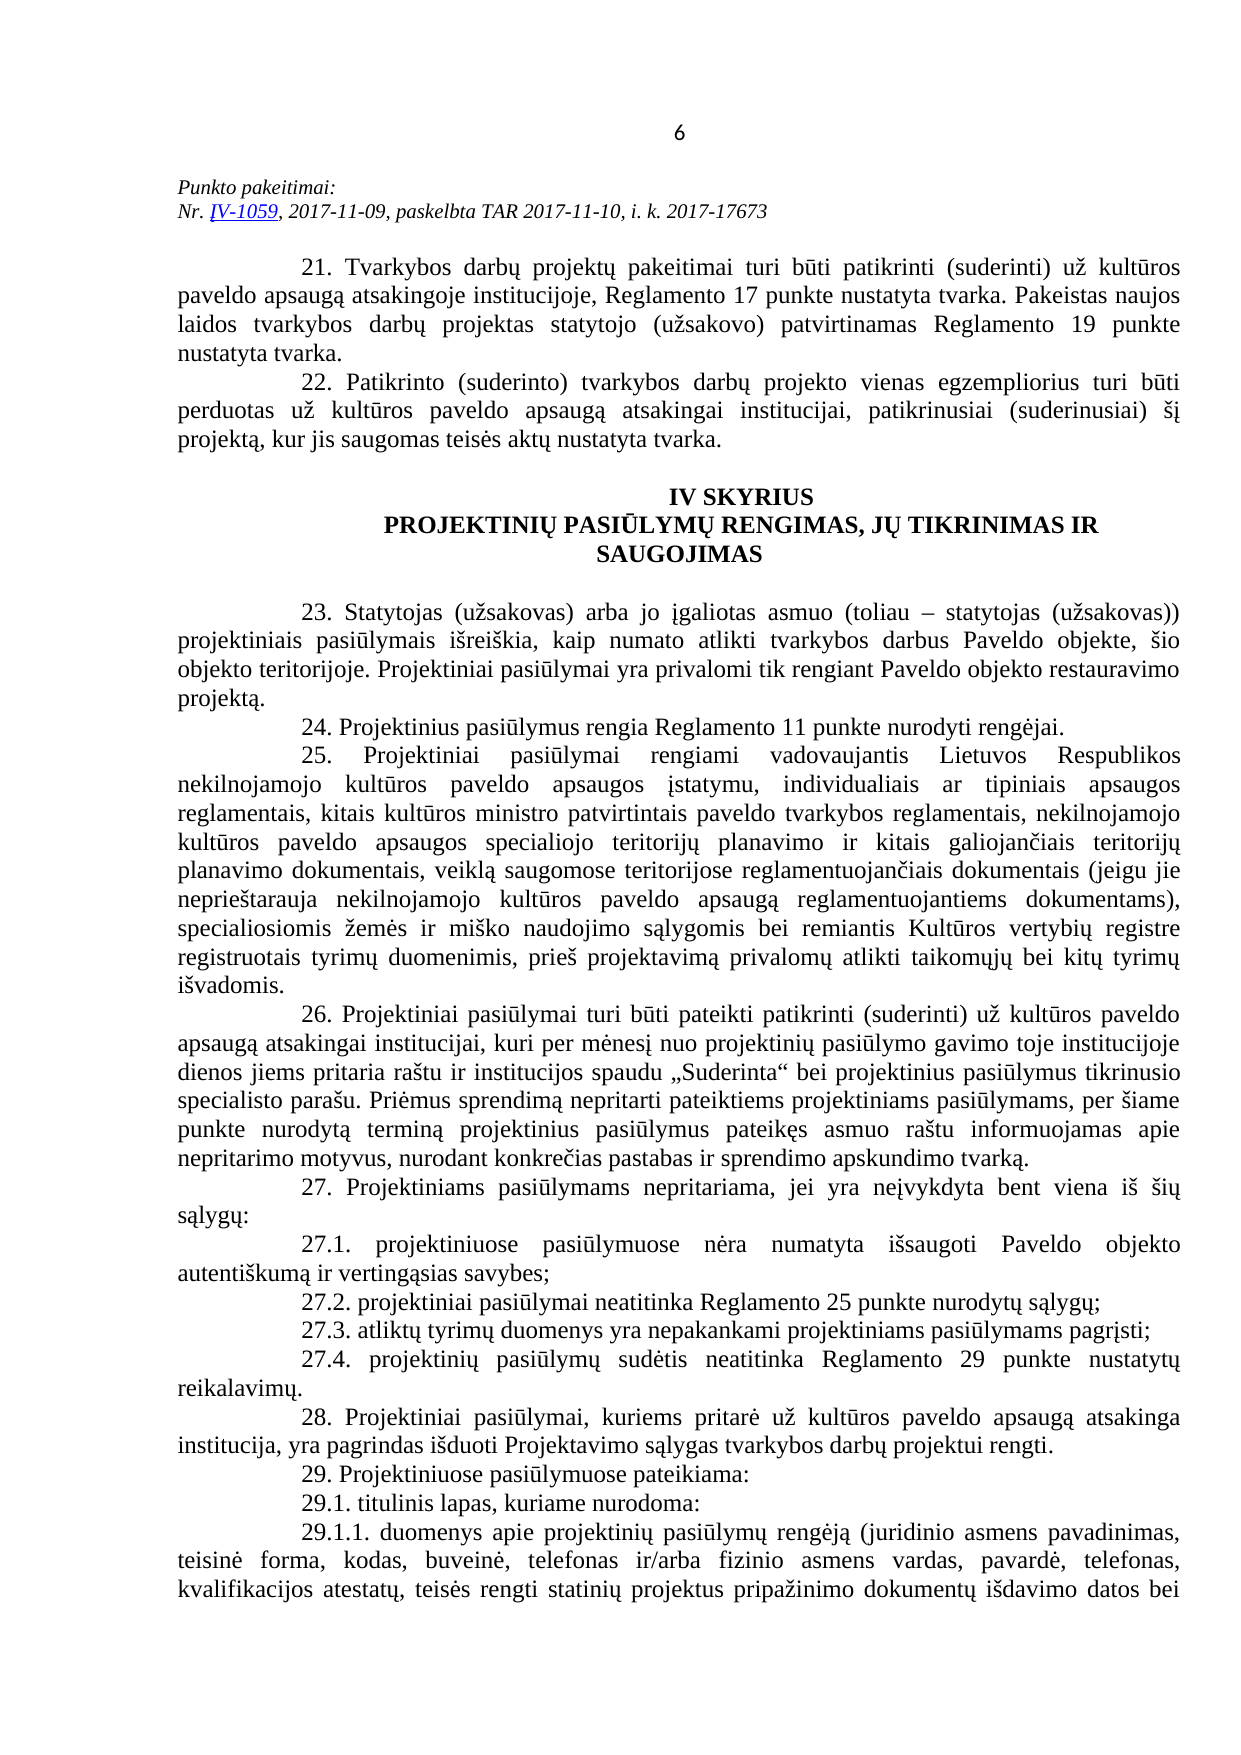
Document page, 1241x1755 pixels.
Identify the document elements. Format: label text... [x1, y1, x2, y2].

text 26. Projektiniai pasiūlymai turi būti pateikti patikrinti (suderinti) už kultūros paveldo apsaugą atsakingai institucijai, kuri per mėnesį nuo projektinių pasiūlymo gavimo toje institucijoje dienos jiems pritaria raštu ir institucijos spaudu „Suderinta“ bei projektinius pasiūlymus tikrinusio specialisto parašu. Priėmus sprendimą nepritarti pateiktiems projektiniams pasiūlymams, per šiame punkte nurodytą terminą projektinius pasiūlymus pateikęs asmuo raštu informuojamas apie nepritarimo motyvus, nurodant konkrečias pastabas ir sprendimo apskundimo tvarką. [177, 999, 1181, 1172]
text 27.2. projektiniai pasiūlymai neatitinka Reglamento 25 punkte nurodytų sąlygų; [177, 1287, 1181, 1316]
text 27. Projektiniams pasiūlymams nepritariama, jei yra neįvykdyta bent viena iš šių sąlygų: [177, 1172, 1181, 1229]
text PROJEKTINIŲ PASIŪLYMŲ RENGIMAS, JŲ TIKRINIMAS IR SAUGOJIMAS [177, 511, 1181, 568]
text IV SKYRIUS [177, 482, 1181, 511]
text 27.1. projektiniuose pasiūlymuose nėra numatyta išsaugoti Paveldo objekto autentiškumą ir vertingąsias savybes; [177, 1229, 1181, 1287]
text 29.1.1. duomenys apie projektinių pasiūlymų rengėją (juridinio asmens pavadinimas, teisinė forma, kodas, buveinė, telefonas ir/arba fizinio asmens vardas, pavardė, telefonas, kvalifikacijos atestatų, teisės rengti statinių projektus pripažinimo dokumentų išdavimo datos bei [177, 1517, 1181, 1603]
text Punkto pakeitimai: [177, 175, 1181, 199]
text 28. Projektiniai pasiūlymai, kuriems pritarė už kultūros paveldo apsaugą atsakinga institucija, yra pagrindas išduoti Projektavimo sąlygas tvarkybos darbų projektui rengti. [177, 1402, 1181, 1459]
text 24. Projektinius pasiūlymus rengia Reglamento 11 punkte nurodyti rengėjai. [177, 712, 1181, 741]
text 29.1. titulinis lapas, kuriame nurodoma: [177, 1488, 1181, 1517]
text 27.4. projektinių pasiūlymų sudėtis neatitinka Reglamento 29 punkte nustatytų reikalavimų. [177, 1344, 1181, 1402]
text 23. Statytojas (užsakovas) arba jo įgaliotas asmuo (toliau – statytojas (užsakovas)) projektiniais pasiūlymais išreiškia, kaip numato atlikti tvarkybos darbus Paveldo objekte, šio objekto teritorijoje. Projektiniai pasiūlymai yra privalomi tik rengiant Paveldo objekto restauravimo projektą. [177, 597, 1181, 712]
text 25. Projektiniai pasiūlymai rengiami vadovaujantis Lietuvos Respublikos nekilnojamojo kultūros paveldo apsaugos įstatymu, individualiais ar tipiniais apsaugos reglamentais, kitais kultūros ministro patvirtintais paveldo tvarkybos reglamentais, nekilnojamojo kultūros paveldo apsaugos specialiojo teritorijų planavimo ir kitais galiojančiais teritorijų planavimo dokumentais, veiklą saugomose teritorijose reglamentuojančiais dokumentais (jeigu jie neprieštarauja nekilnojamojo kultūros paveldo apsaugą reglamentuojantiems dokumentams), specialiosiomis žemės ir miško naudojimo sąlygomis bei remiantis Kultūros vertybių registre registruotais tyrimų duomenimis, prieš projektavimą privalomų atlikti taikomųjų bei kitų tyrimų išvadomis. [177, 741, 1181, 999]
text 22. Patikrinto (suderinto) tvarkybos darbų projekto vienas egzempliorius turi būti perduotas už kultūros paveldo apsaugą atsakingai institucijai, patikrinusiai (suderinusiai) šį projektą, kur jis saugomas teisės aktų nustatyta tvarka. [177, 367, 1181, 453]
text 21. Tvarkybos darbų projektų pakeitimai turi būti patikrinti (suderinti) už kultūros paveldo apsaugą atsakingoje institucijoje, Reglamento 17 punkte nustatyta tvarka. Pakeistas naujos laidos tvarkybos darbų projektas statytojo (užsakovo) patvirtinamas Reglamento 19 punkte nustatyta tvarka. [177, 252, 1181, 367]
text 27.3. atliktų tyrimų duomenys yra nepakankami projektiniams pasiūlymams pagrįsti; [177, 1316, 1181, 1344]
text 29. Projektiniuose pasiūlymuose pateikiama: [177, 1459, 1181, 1488]
text Nr. ĮV-1059, 2017-11-09, paskelbta TAR 2017-11-10, i. k. 2017-17673 [177, 199, 1181, 223]
